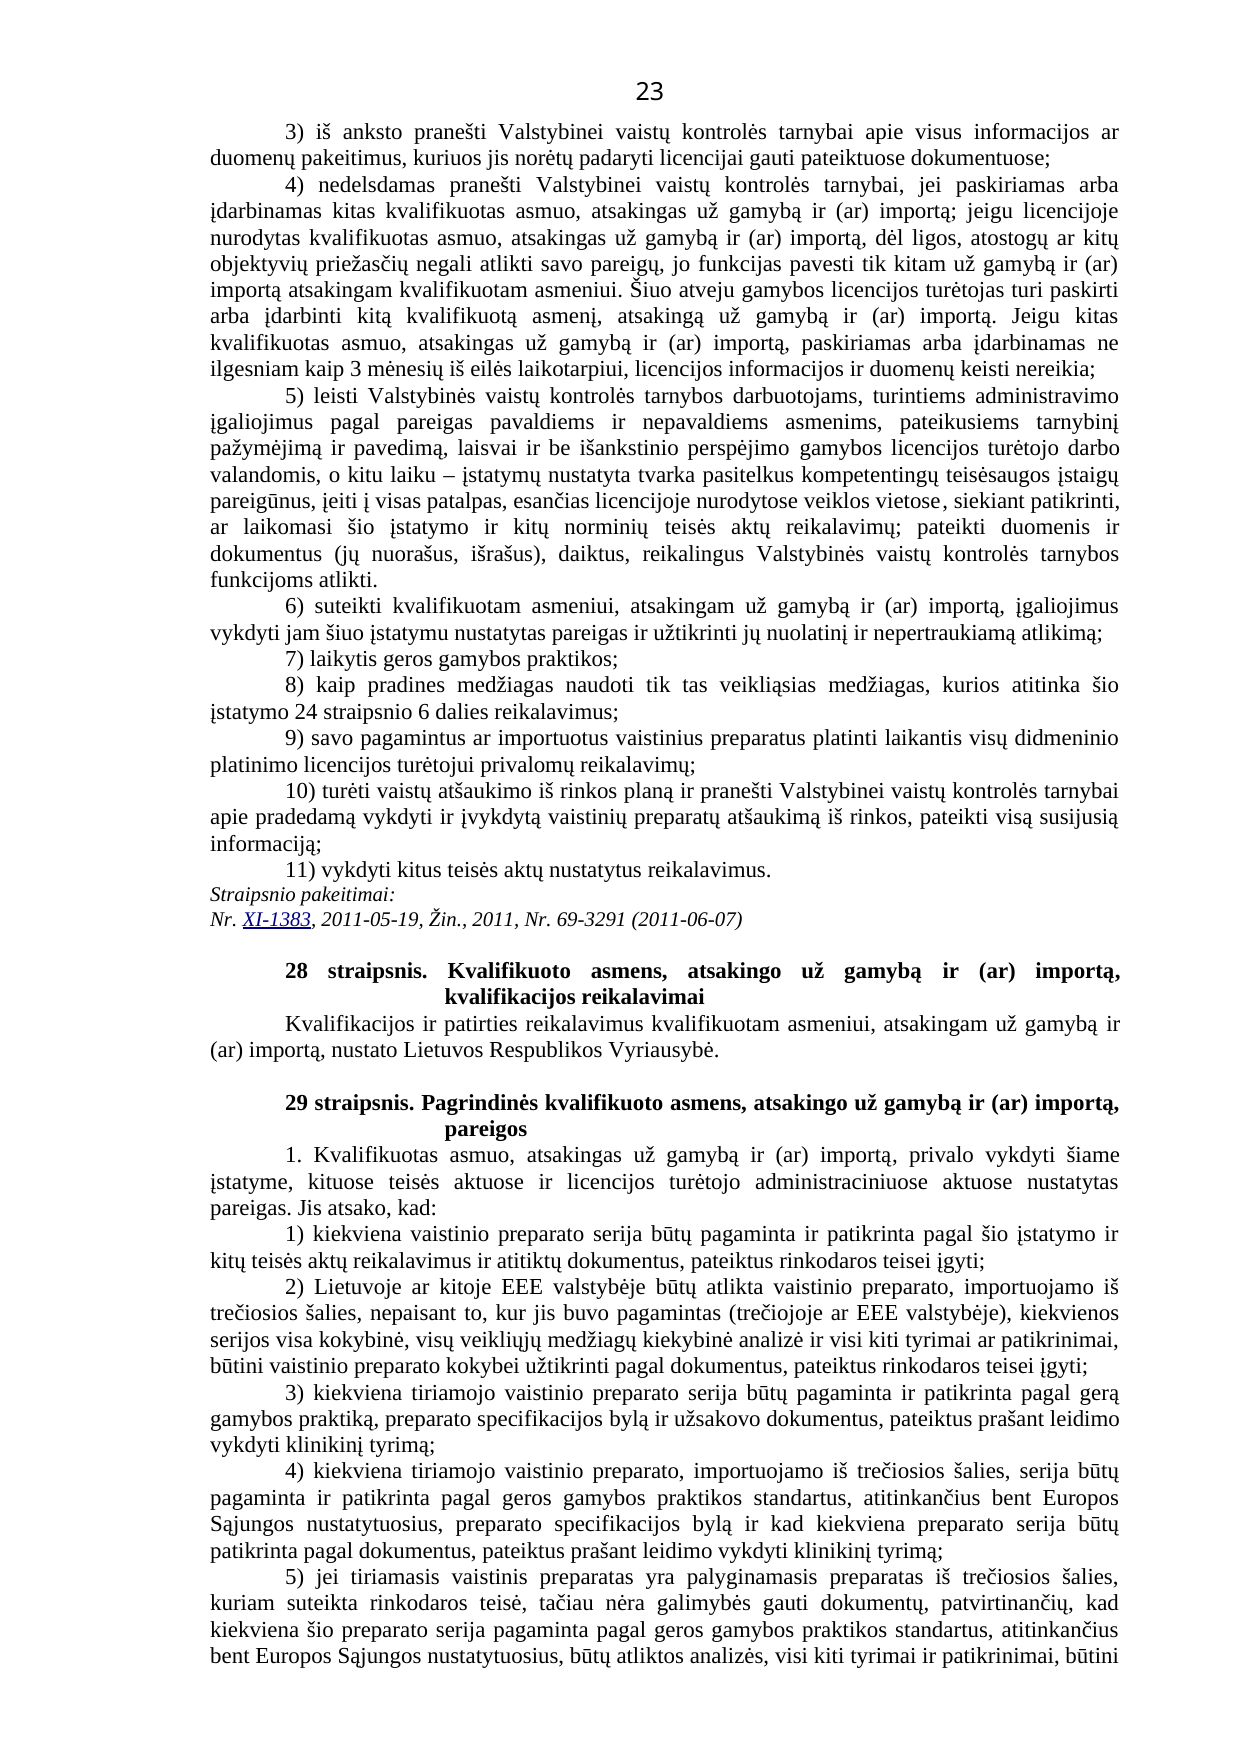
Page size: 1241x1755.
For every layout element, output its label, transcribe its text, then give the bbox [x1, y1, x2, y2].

text 10) turėti vaistų atšaukimo iš rinkos planą ir pranešti Valstybinei vaistų kontrolės tarnybai apie pradedamą vykdyti ir įvykdytą vaistinių preparatų atšaukimą iš rinkos, pateikti visą susijusią informaciją; [210, 777, 1120, 856]
text 5) leisti Valstybinės vaistų kontrolės tarnybos darbuotojams, turintiems administravimo įgaliojimus pagal pareigas pavaldiems ir nepavaldiems asmenims, pateikusiems tarnybinį pažymėjimą ir pavedimą, laisvai ir be išankstinio perspėjimo gamybos licencijos turėtojo darbo valandomis, o kitu laiku – įstatymų nustatyta tvarka pasitelkus kompetentingų teisėsaugos įstaigų pareigūnus, įeiti į visas patalpas, esančias licencijoje nurodytose veiklos vietose, siekiant patikrinti, ar laikomasi šio įstatymo ir kitų norminių teisės aktų reikalavimų; pateikti duomenis ir dokumentus (jų nuorašus, išrašus), daiktus, reikalingus Valstybinės vaistų kontrolės tarnybos funkcijoms atlikti. [210, 382, 1120, 592]
text 4) kiekviena tiriamojo vaistinio preparato, importuojamo iš trečiosios šalies, serija būtų pagaminta ir patikrinta pagal geros gamybos praktikos standartus, atitinkančius bent Europos Sąjungos nustatytuosius, preparato specifikacijos bylą ir kad kiekviena preparato serija būtų patikrinta pagal dokumentus, pateiktus prašant leidimo vykdyti klinikinį tyrimą; [210, 1458, 1120, 1563]
text 11) vykdyti kitus teisės aktų nustatytus reikalavimus. [210, 856, 1120, 882]
text Kvalifikacijos ir patirties reikalavimus kvalifikuotam asmeniui, atsakingam už gamybą ir (ar) importą, nustato Lietuvos Respublikos Vyriausybė. [210, 1009, 1120, 1062]
text 3) iš anksto pranešti Valstybinei vaistų kontrolės tarnybai apie visus informacijos ar duomenų pakeitimus, kuriuos jis norėtų padaryti licencijai gauti pateiktuose dokumentuose; [210, 118, 1120, 171]
text 1. Kvalifikuotas asmuo, atsakingas už gamybą ir (ar) importą, privalo vykdyti šiame įstatyme, kituose teisės aktuose ir licencijos turėtojo administraciniuose aktuose nustatytas pareigas. Jis atsako, kad: [210, 1141, 1120, 1220]
text 8) kaip pradines medžiagas naudoti tik tas veikliąsias medžiagas, kurios atitinka šio įstatymo 24 straipsnio 6 dalies reikalavimus; [210, 672, 1120, 724]
text 3) kiekviena tiriamojo vaistinio preparato serija būtų pagaminta ir patikrinta pagal gerą gamybos praktiką, preparato specifikacijos bylą ir užsakovo dokumentus, pateiktus prašant leidimo vykdyti klinikinį tyrimą; [210, 1378, 1120, 1458]
text 28 straipsnis. Kvalifikuoto asmens, atsakingo už gamybą ir (ar) importą, kvalifikacijos reikalavimai [285, 957, 1120, 1009]
text 4) nedelsdamas pranešti Valstybinei vaistų kontrolės tarnybai, jei paskiriamas arba įdarbinamas kitas kvalifikuotas asmuo, atsakingas už gamybą ir (ar) importą; jeigu licencijoje nurodytas kvalifikuotas asmuo, atsakingas už gamybą ir (ar) importą, dėl ligos, atostogų ar kitų objektyvių priežasčių negali atlikti savo pareigų, jo funkcijas pavesti tik kitam už gamybą ir (ar) importą atsakingam kvalifikuotam asmeniui. Šiuo atveju gamybos licencijos turėtojas turi paskirti arba įdarbinti kitą kvalifikuotą asmenį, atsakingą už gamybą ir (ar) importą. Jeigu kitas kvalifikuotas asmuo, atsakingas už gamybą ir (ar) importą, paskiriamas arba įdarbinamas ne ilgesniam kaip 3 mėnesių iš eilės laikotarpiui, licencijos informacijos ir duomenų keisti nereikia; [210, 171, 1120, 382]
text 9) savo pagamintus ar importuotus vaistinius preparatus platinti laikantis visų didmeninio platinimo licencijos turėtojui privalomų reikalavimų; [210, 724, 1120, 777]
text 6) suteikti kvalifikuotam asmeniui, atsakingam už gamybą ir (ar) importą, įgaliojimus vykdyti jam šiuo įstatymu nustatytas pareigas ir užtikrinti jų nuolatinį ir nepertraukiamą atlikimą; [210, 592, 1120, 645]
text Nr. XI-1383, 2011-05-19, Žin., 2011, Nr. 69-3291 (2011-06-07) [210, 906, 1120, 931]
text 1) kiekviena vaistinio preparato serija būtų pagaminta ir patikrinta pagal šio įstatymo ir kitų teisės aktų reikalavimus ir atitiktų dokumentus, pateiktus rinkodaros teisei įgyti; [210, 1220, 1120, 1273]
text 2) Lietuvoje ar kitoje EEE valstybėje būtų atlikta vaistinio preparato, importuojamo iš trečiosios šalies, nepaisant to, kur jis buvo pagamintas (trečiojoje ar EEE valstybėje), kiekvienos serijos visa kokybinė, visų veikliųjų medžiagų kiekybinė analizė ir visi kiti tyrimai ar patikrinimai, būtini vaistinio preparato kokybei užtikrinti pagal dokumentus, pateiktus rinkodaros teisei įgyti; [210, 1273, 1120, 1378]
text Straipsnio pakeitimai: [210, 882, 1120, 906]
text 7) laikytis geros gamybos praktikos; [210, 645, 1120, 672]
text 5) jei tiriamasis vaistinis preparatas yra palyginamasis preparatas iš trečiosios šalies, kuriam suteikta rinkodaros teisė, tačiau nėra galimybės gauti dokumentų, patvirtinančių, kad kiekviena šio preparato serija pagaminta pagal geros gamybos praktikos standartus, atitinkančius bent Europos Sąjungos nustatytuosius, būtų atliktos analizės, visi kiti tyrimai ir patikrinimai, būtini [210, 1563, 1120, 1668]
text 29 straipsnis. Pagrindinės kvalifikuoto asmens, atsakingo už gamybą ir (ar) importą, pareigos [285, 1089, 1120, 1141]
